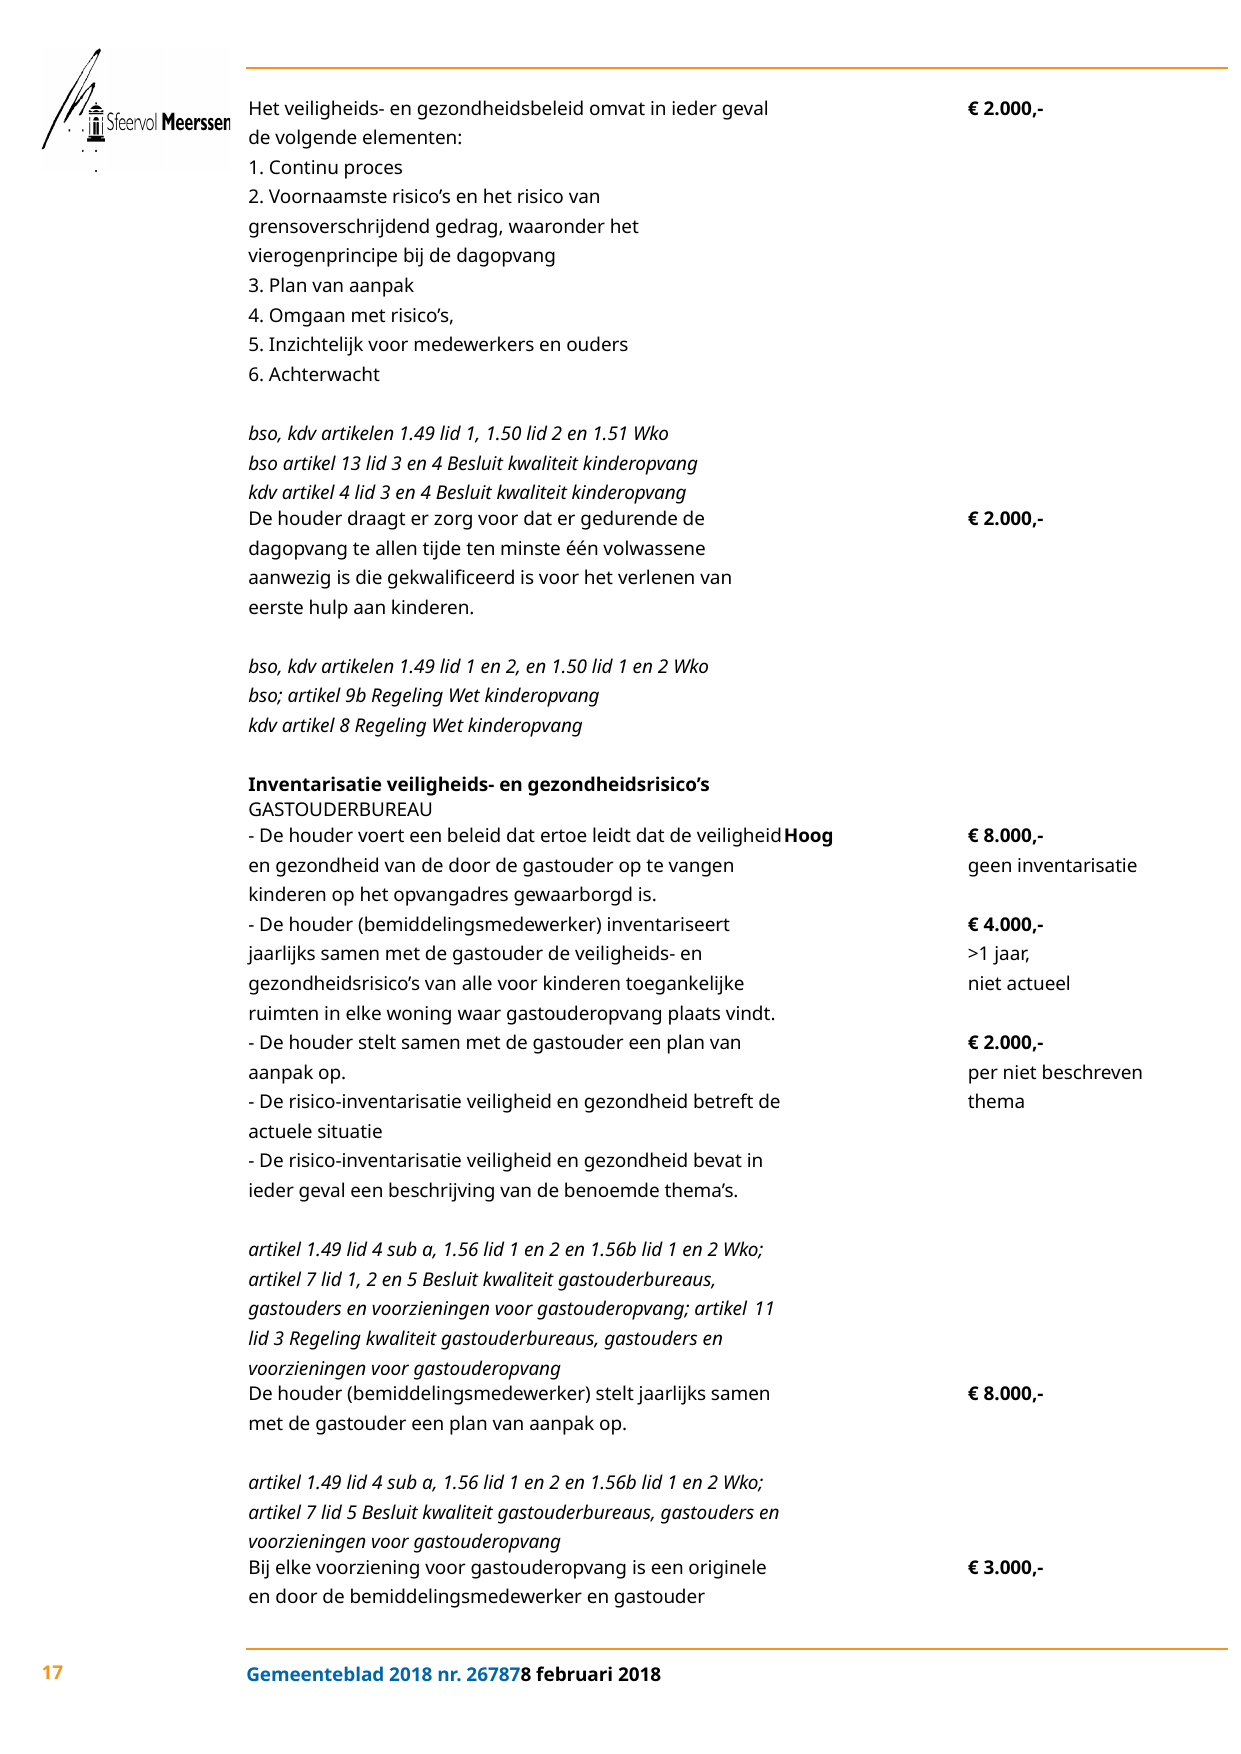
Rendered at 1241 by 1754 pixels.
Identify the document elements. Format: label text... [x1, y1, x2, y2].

picture [41, 47, 231, 172]
table_cell € 3.000,- [968, 1554, 1152, 1608]
table_cell Het veiligheids- en gezondheidsbeleid omvat in ieder geval de volgende elementen: 1. Continu proces 2. Voornaamste risico’s en het risico van grensoverschrijdend gedrag, waaronder het vierogenprincipe bij de dagopvang 3. Plan van aanpak 4. Omgaan met risico’s, 5. Inzichtelijk voor medewerkers en ouders 6. Achterwacht bso, kdv artikelen 1.49 lid 1, 1.50 lid 2 en 1.51 Wko bso artikel 13 lid 3 en 4 Besluit kwaliteit kinderopvang kdv artikel 4 lid 3 en 4 Besluit kwaliteit kinderopvang [248, 95, 784, 505]
table_cell Hoog [784, 822, 968, 1608]
table_cell [784, 95, 968, 738]
table_cell GASTOUDERBUREAU [248, 797, 1152, 822]
table_cell € 8.000,- [968, 1381, 1152, 1554]
table_cell De houder draagt er zorg voor dat er gedurende de dagopvang te allen tijde ten minste één volwassene aanwezig is die gekwalificeerd is voor het verlenen van eerste hulp aan kinderen. bso, kdv artikelen 1.49 lid 1 en 2, en 1.50 lid 1 en 2 Wko bso; artikel 9b Regeling Wet kinderopvang kdv artikel 8 Regeling Wet kinderopvang [248, 505, 784, 738]
table_cell € 2.000,- [968, 505, 1152, 738]
table_cell - De houder voert een beleid dat ertoe leidt dat de veiligheid en gezondheid van de door de gastouder op te vangen kinderen op het opvangadres gewaarborgd is. - De houder (bemiddelingsmedewerker) inventariseert jaarlijks samen met de gastouder de veiligheids- en gezondheidsrisico’s van alle voor kinderen toegankelijke ruimten in elke woning waar gastouderopvang plaats vindt. - De houder stelt samen met de gastouder een plan van aanpak op. - De risico-inventarisatie veiligheid en gezondheid betreft de actuele situatie - De risico-inventarisatie veiligheid en gezondheid bevat in ieder geval een beschrijving van de benoemde thema’s. artikel 1.49 lid 4 sub a, 1.56 lid 1 en 2 en 1.56b lid 1 en 2 Wko; artikel 7 lid 1, 2 en 5 Besluit kwaliteit gastouderbureaus, gastouders en voorzieningen voor gastouderopvang; artikel 11 lid 3 Regeling kwaliteit gastouderbureaus, gastouders en voorzieningen voor gastouderopvang [248, 822, 784, 1381]
table_cell De houder (bemiddelingsmedewerker) stelt jaarlijks samen met de gastouder een plan van aanpak op. artikel 1.49 lid 4 sub a, 1.56 lid 1 en 2 en 1.56b lid 1 en 2 Wko; artikel 7 lid 5 Besluit kwaliteit gastouderbureaus, gastouders en voorzieningen voor gastouderopvang [248, 1381, 784, 1554]
table_header Inventarisatie veiligheids- en gezondheidsrisico’s [248, 771, 1152, 797]
table_cell € 8.000,- geen inventarisatie € 4.000,- >1 jaar, niet actueel € 2.000,- per niet beschreven thema [968, 822, 1152, 1381]
table_cell Bij elke voorziening voor gastouderopvang is een originele en door de bemiddelingsmedewerker en gastouder [248, 1554, 784, 1608]
table_cell € 2.000,- [968, 95, 1152, 505]
